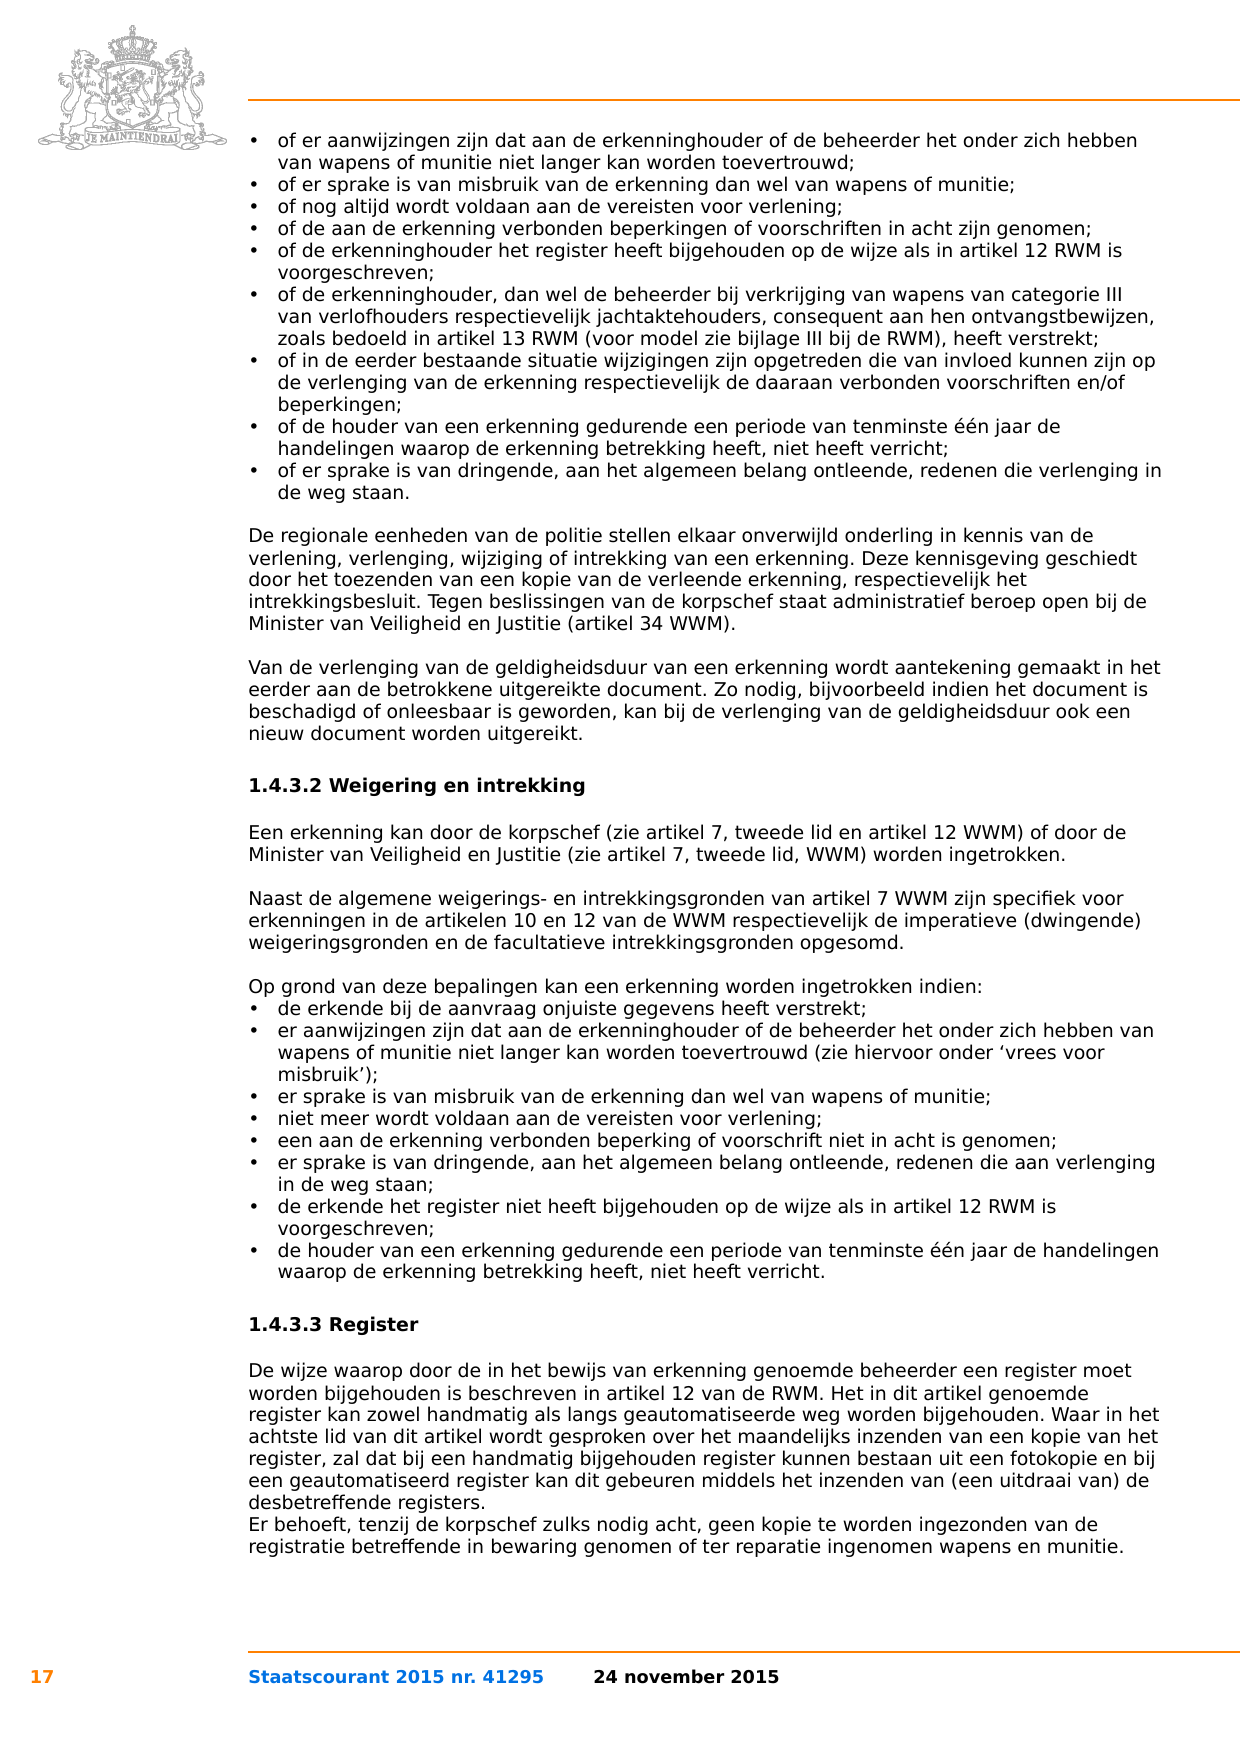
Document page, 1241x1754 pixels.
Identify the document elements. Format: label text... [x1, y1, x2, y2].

text • niet meer wordt voldaan aan de vereisten voor verlening; [248, 1108, 1163, 1129]
text • de erkende het register niet heeft bijgehouden op de wijze als in artikel 12 RWM is voorgeschreven; [248, 1196, 1163, 1239]
text • de houder van een erkenning gedurende een periode van tenminste één jaar de handelingen waarop de erkenning betrekking heeft, niet heeft verricht. [248, 1239, 1163, 1283]
text Van de verlenging van de geldigheidsduur van een erkenning wordt aantekening gemaakt in het eerder aan de betrokkene uitgereikte document. Zo nodig, bijvoorbeeld indien het document is beschadigd of onleesbaar is geworden, kan bij de verlenging van de geldigheidsduur ook een nieuw document worden uitgereikt. [248, 657, 1163, 745]
text De wijze waarop door de in het bewijs van erkenning genoemde beheerder een register moet worden bijgehouden is beschreven in artikel 12 van de RWM. Het in dit artikel genoemde register kan zowel handmatig als langs geautomatiseerde weg worden bijgehouden. Waar in het achtste lid van dit artikel wordt gesproken over het maandelijks inzenden van een kopie van het register, zal dat bij een handmatig bijgehouden register kunnen bestaan uit een fotokopie en bij een geautomatiseerd register kan dit gebeuren middels het inzenden van (een uitdraai van) de desbetreffende registers. [248, 1360, 1163, 1514]
text • er sprake is van misbruik van de erkenning dan wel van wapens of munitie; [248, 1086, 1163, 1108]
subtitle 1.4.3.2 Weigering en intrekking [248, 775, 1163, 797]
text • er sprake is van dringende, aan het algemeen belang ontleende, redenen die aan verlenging in de weg staan; [248, 1152, 1163, 1196]
text • of er aanwijzingen zijn dat aan de erkenninghouder of de beheerder het onder zich hebben van wapens of munitie niet langer kan worden toevertrouwd; [248, 130, 1163, 174]
text Naast de algemene weigerings- en intrekkingsgronden van artikel 7 WWM zijn specifiek voor erkenningen in de artikelen 10 en 12 van de WWM respectievelijk de imperatieve (dwingende) weigeringsgronden en de facultatieve intrekkingsgronden opgesomd. [248, 888, 1163, 954]
subtitle 1.4.3.3 Register [248, 1313, 1163, 1335]
text • of de aan de erkenning verbonden beperkingen of voorschriften in acht zijn genomen; [248, 218, 1163, 240]
text • een aan de erkenning verbonden beperking of voorschrift niet in acht is genomen; [248, 1129, 1163, 1152]
picture [38, 25, 227, 150]
text • of er sprake is van dringende, aan het algemeen belang ontleende, redenen die verlenging in de weg staan. [248, 459, 1163, 503]
text Een erkenning kan door de korpschef (zie artikel 7, tweede lid en artikel 12 WWM) of door de Minister van Veiligheid en Justitie (zie artikel 7, tweede lid, WWM) worden ingetrokken. [248, 822, 1163, 866]
text • of de erkenninghouder het register heeft bijgehouden op de wijze als in artikel 12 RWM is voorgeschreven; [248, 240, 1163, 284]
text Op grond van deze bepalingen kan een erkenning worden ingetrokken indien: [248, 976, 1163, 998]
text • of in de eerder bestaande situatie wijzigingen zijn opgetreden die van invloed kunnen zijn op de verlenging van de erkenning respectievelijk de daaraan verbonden voorschriften en/of beperkingen; [248, 350, 1163, 416]
text • of er sprake is van misbruik van de erkenning dan wel van wapens of munitie; [248, 174, 1163, 196]
text • of de houder van een erkenning gedurende een periode van tenminste één jaar de handelingen waarop de erkenning betrekking heeft, niet heeft verricht; [248, 416, 1163, 459]
text De regionale eenheden van de politie stellen elkaar onverwijld onderling in kennis van de verlening, verlenging, wijziging of intrekking van een erkenning. Deze kennisgeving geschiedt door het toezenden van een kopie van de verleende erkenning, respectievelijk het intrekkingsbesluit. Tegen beslissingen van de korpschef staat administratief beroep open bij de Minister van Veiligheid en Justitie (artikel 34 WWM). [248, 525, 1163, 635]
text • of nog altijd wordt voldaan aan de vereisten voor verlening; [248, 196, 1163, 218]
text Er behoeft, tenzij de korpschef zulks nodig acht, geen kopie te worden ingezonden van de registratie betreffende in bewaring genomen of ter reparatie ingenomen wapens en munitie. [248, 1514, 1163, 1558]
text • de erkende bij de aanvraag onjuiste gegevens heeft verstrekt; [248, 998, 1163, 1020]
text • of de erkenninghouder, dan wel de beheerder bij verkrijging van wapens van categorie III van verlofhouders respectievelijk jachtaktehouders, consequent aan hen ontvangstbewijzen, zoals bedoeld in artikel 13 RWM (voor model zie bijlage III bij de RWM), heeft verstrekt; [248, 284, 1163, 350]
text • er aanwijzingen zijn dat aan de erkenninghouder of de beheerder het onder zich hebben van wapens of munitie niet langer kan worden toevertrouwd (zie hiervoor onder ‘vrees voor misbruik’); [248, 1020, 1163, 1086]
